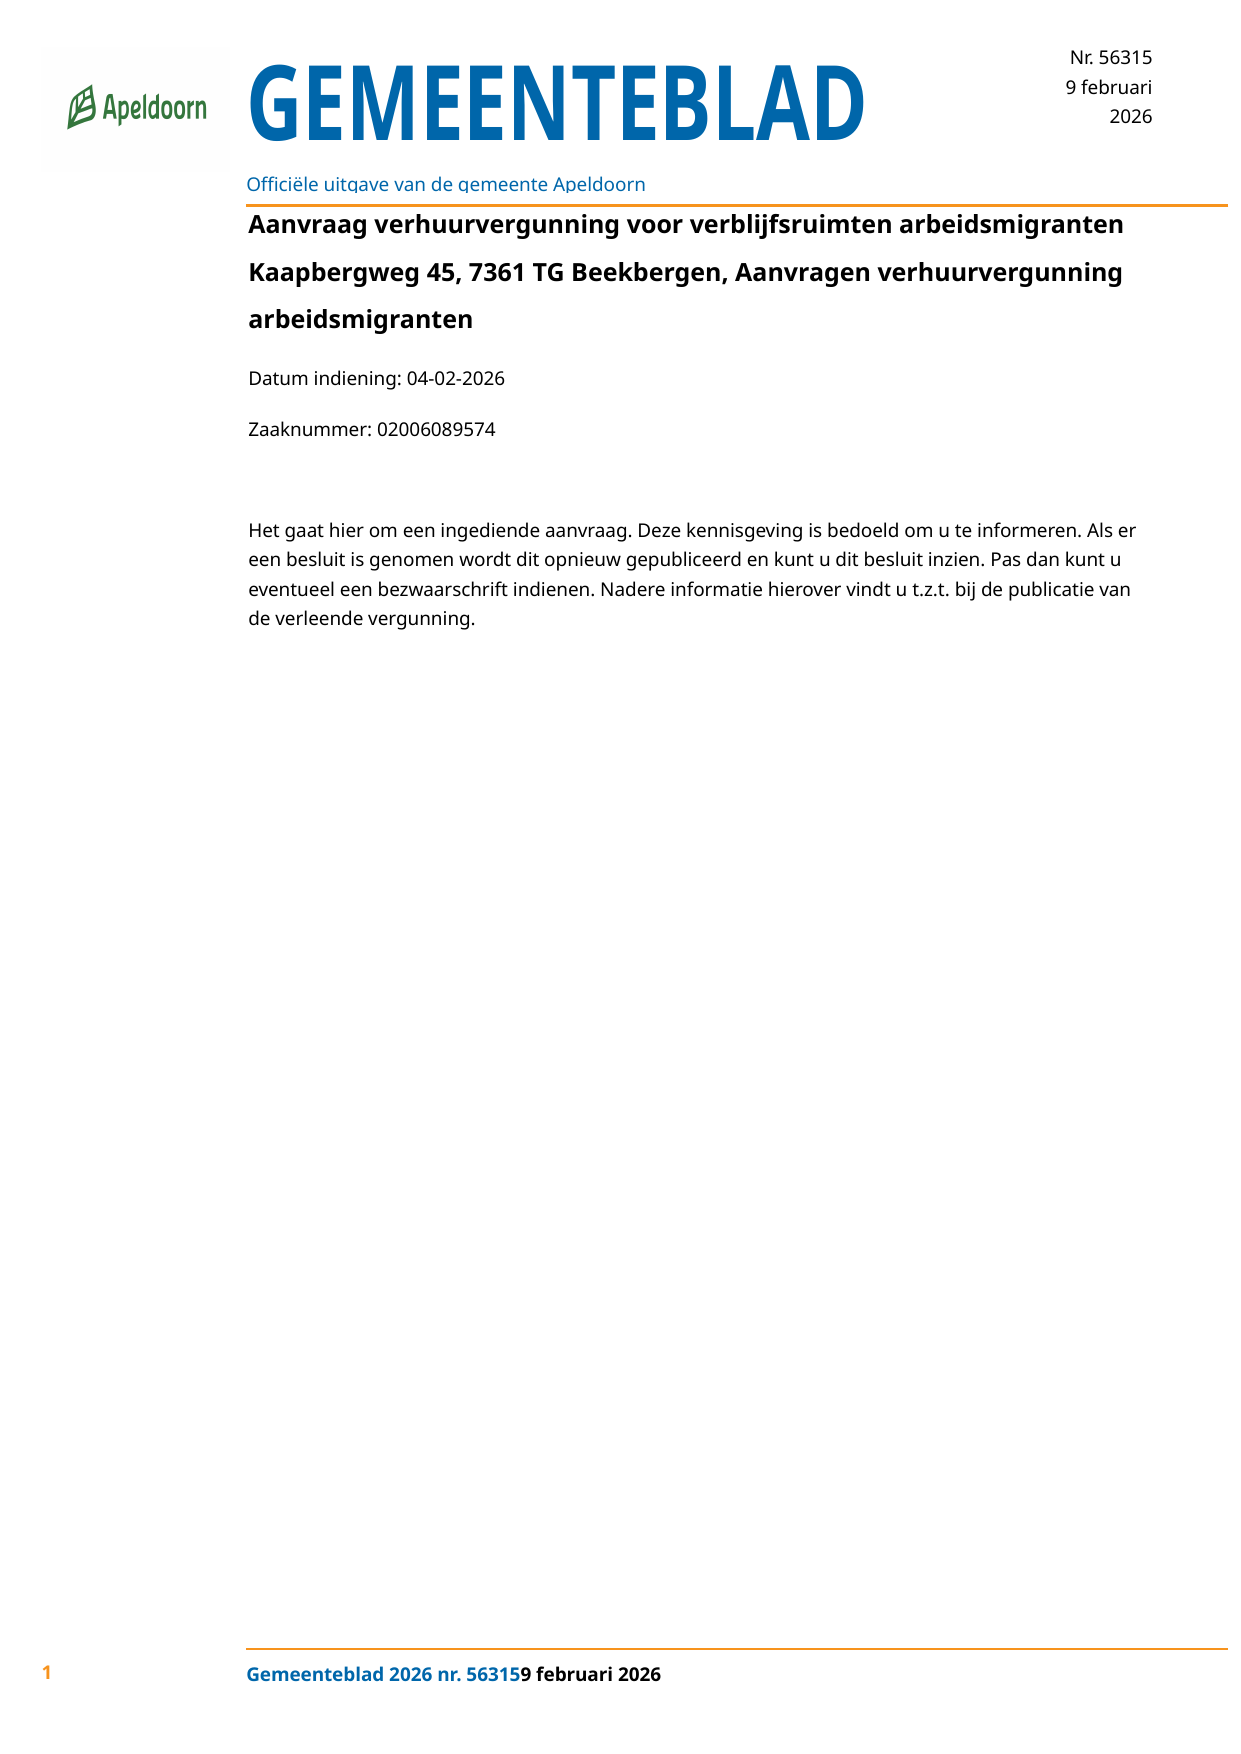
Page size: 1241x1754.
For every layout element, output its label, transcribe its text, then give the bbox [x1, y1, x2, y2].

text Aanvraag verhuurvergunning voor verblijfsruimten arbeidsmigranten Kaapbergweg 45, 7361 TG Beekbergen, Aanvragen verhuurvergunning arbeidsmigranten [248, 207, 1152, 336]
text Zaaknummer: 02006089574 [248, 416, 1152, 442]
picture [41, 47, 231, 172]
text Datum indiening: 04-02-2026 [248, 366, 1152, 391]
text Het gaat hier om een ingediende aanvraag. Deze kennisgeving is bedoeld om u te informeren. Als er een besluit is genomen wordt dit opnieuw gepubliceerd en kunt u dit besluit inzien. Pas dan kunt u eventueel een bezwaarschrift indienen. Nadere informatie hierover vindt u t.z.t. bij de publicatie van de verleende vergunning. [248, 517, 1152, 631]
